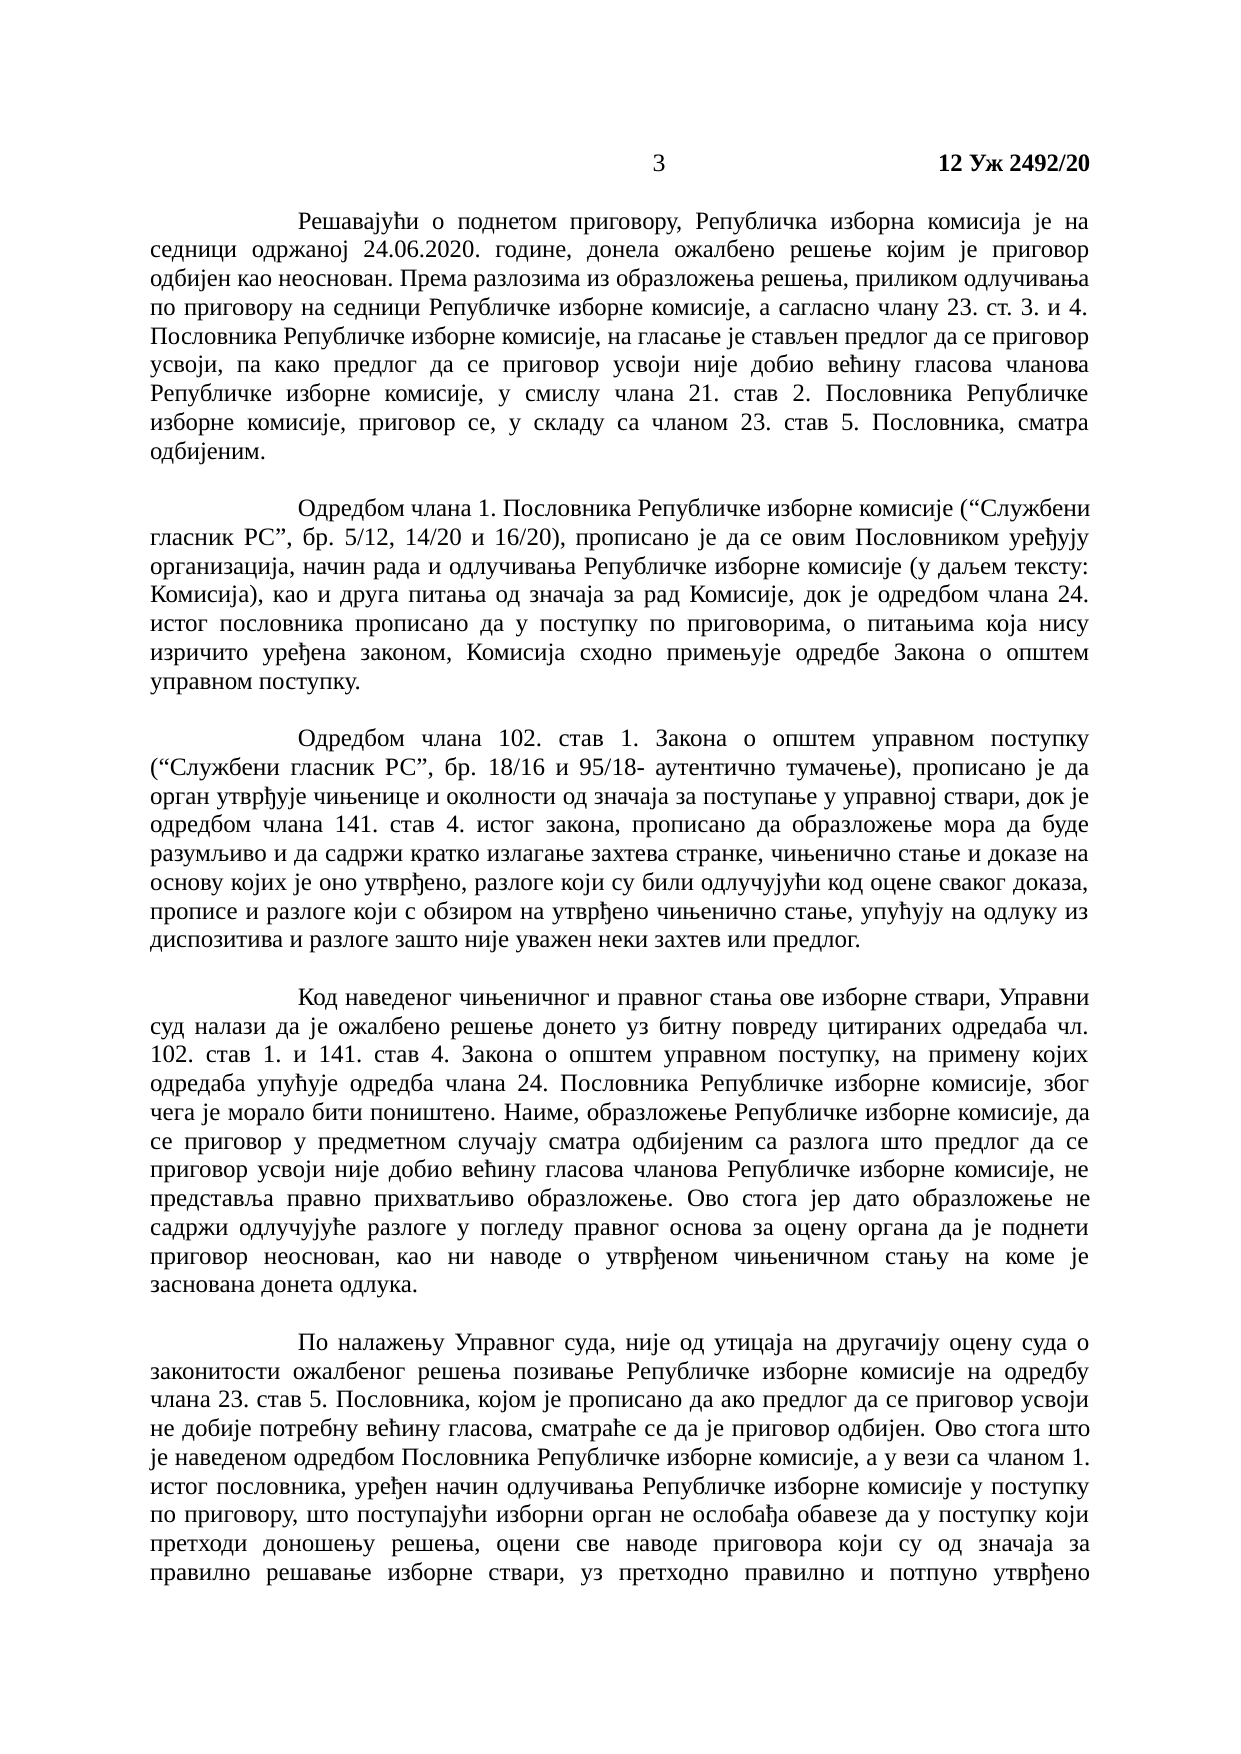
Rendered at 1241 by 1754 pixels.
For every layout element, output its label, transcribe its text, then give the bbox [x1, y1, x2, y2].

text Решавајући о поднетом приговору, Републичка изборна комисија је на седници одржаној 24.06.2020. године, донела ожалбено решење којим је приговор одбијен као неоснован. Према разлозима из образложења решења, приликом одлучивања по приговору на седници Републичке изборне комисије, а сагласно члану 23. ст. 3. и 4. Пословника Републичке изборне комисије, на гласање је стављен предлог да се приговор усвоји, па како предлог да се приговор усвоји није добио већину гласова чланова Републичке изборне комисије, у смислу члана 21. став 2. Пословника Републичке изборне комисије, приговор се, у складу са чланом 23. став 5. Пословника, сматра одбијеним. [150, 206, 1090, 464]
text Код наведеног чињеничног и правног стања ове изборне ствари, Управни суд налази да је ожалбено решење донето уз битну повреду цитираних одредаба чл. 102. став 1. и 141. став 4. Закона о општем управном поступку, на примену којих одредаба упућује одредба члана 24. Пословника Републичке изборне комисије, због чега је морало бити поништено. Наиме, образложење Републичке изборне комисије, да се приговор у предметном случају сматра одбијеним са разлога што предлог да се приговор усвоји није добио већину гласова чланова Републичке изборне комисије, не представља правно прихватљиво образложење. Ово стога јер дато образложење не садржи одлучујуће разлоге у погледу правног основа за оцену органа да је поднети приговор неоснован, као ни наводе о утврђеном чињеничном стању на коме је заснована донета одлука. [150, 982, 1090, 1298]
text Одредбом члана 1. Пословника Републичке изборне комисије (“Службени гласник РС”, бр. 5/12, 14/20 и 16/20), прописано је да се овим Пословником уређују организација, начин рада и одлучивања Републичке изборне комисије (у даљем тексту: Комисија), као и друга питања од значаја за рад Комисије, док је одредбом члана 24. истог пословника прописано да у поступку по приговорима, о питањима која нису изричито уређена законом, Комисија сходно примењује одредбе Закона о општем управном поступку. [150, 493, 1090, 694]
text По налажењу Управног суда, није од утицаја на другачију оцену суда о законитости ожалбеног решења позивање Републичке изборне комисије на одредбу члана 23. став 5. Пословника, којом је прописано да ако предлог да се приговор усвоји не добије потребну већину гласова, сматраће се да је приговор одбијен. Ово стога што је наведеном одредбом Пословника Републичке изборне комисије, а у вези са чланом 1. истог пословника, уређен начин одлучивања Републичке изборне комисије у поступку по приговору, што поступајући изборни орган не ослобађа обавезе да у поступку који претходи доношењу решења, оцени све наводе приговора који су од значаја за правилно решавање изборне ствари, уз претходно правилно и потпуно утврђено [150, 1327, 1090, 1586]
text Одредбом члана 102. став 1. Закона о општем управном поступку (“Службени гласник РС”, бр. 18/16 и 95/18- аутентично тумачење), прописано је да орган утврђује чињенице и околности од значаја за поступање у управној ствари, док је одредбом члана 141. став 4. истог закона, прописано да образложење мора да буде разумљиво и да садржи кратко излагање захтева странке, чињенично стање и доказе на основу којих је оно утврђено, разлоге који су били одлучујући код оцене сваког доказа, прописе и разлоге који с обзиром на утврђено чињенично стање, упућују на одлуку из диспозитива и разлоге зашто није уважен неки захтев или предлог. [150, 723, 1090, 953]
